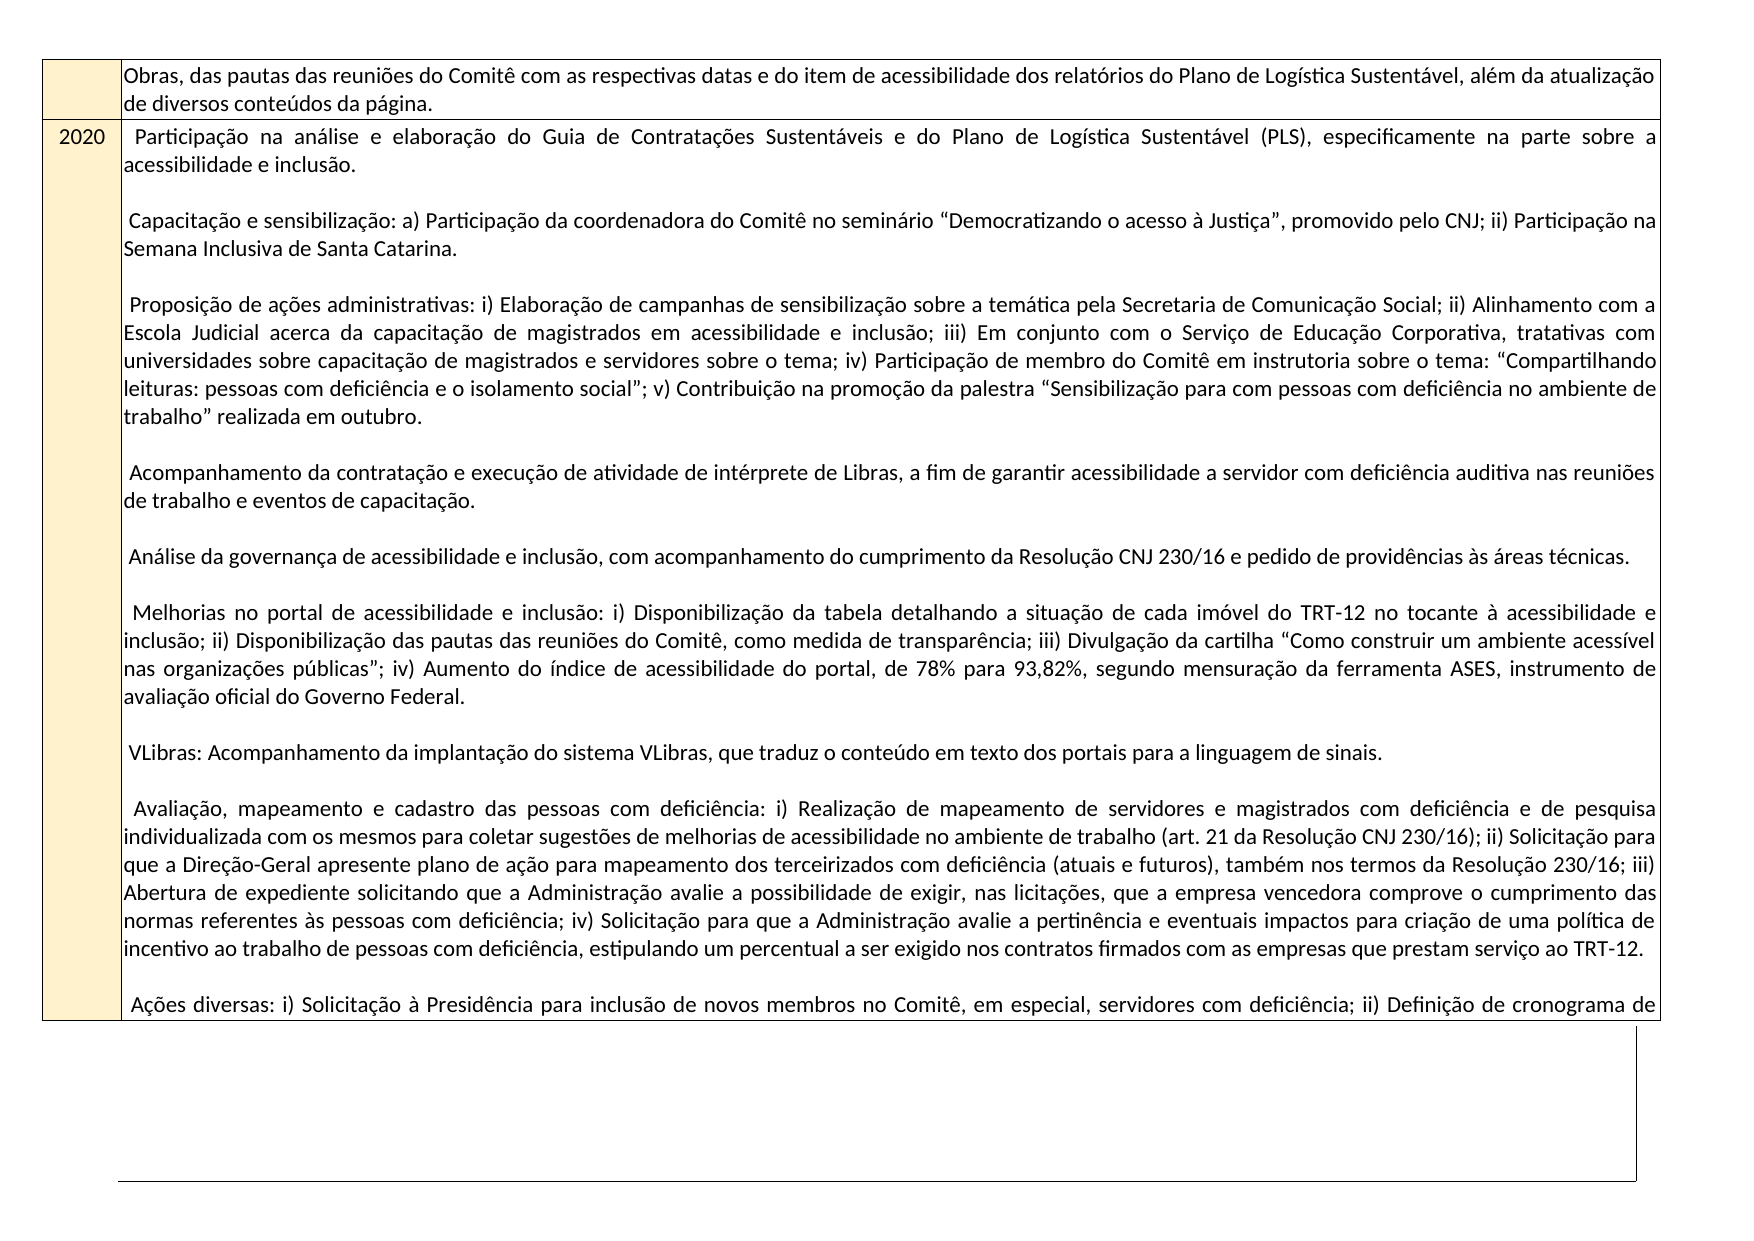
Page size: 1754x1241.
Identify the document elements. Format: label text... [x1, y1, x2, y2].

table_cell Obras, das pautas das reuniões do Comitê com as respectivas datas e do item de acessibilidade dos relatórios do Plano de Logística Sustentável, além da atualização de diversos conteúdos da página. [122, 60, 1660, 119]
table_cell [43, 60, 121, 119]
table_cell Participação na análise e elaboração do Guia de Contratações Sustentáveis e do Plano de Logística Sustentável (PLS), especificamente na parte sobre a acessibilidade e inclusão. Capacitação e sensibilização: a) Participação da coordenadora do Comitê no seminário “Democratizando o acesso à Justiça”, promovido pelo CNJ; ii) Participação na Semana Inclusiva de Santa Catarina. Proposição de ações administrativas: i) Elaboração de campanhas de sensibilização sobre a temática pela Secretaria de Comunicação Social; ii) Alinhamento com a Escola Judicial acerca da capacitação de magistrados em acessibilidade e inclusão; iii) Em conjunto com o Serviço de Educação Corporativa, tratativas com universidades sobre capacitação de magistrados e servidores sobre o tema; iv) Participação de membro do Comitê em instrutoria sobre o tema: “Compartilhando leituras: pessoas com deficiência e o isolamento social”; v) Contribuição na promoção da palestra “Sensibilização para com pessoas com deficiência no ambiente de trabalho” realizada em outubro. Acompanhamento da contratação e execução de atividade de intérprete de Libras, a fim de garantir acessibilidade a servidor com deficiência auditiva nas reuniões de trabalho e eventos de capacitação. Análise da governança de acessibilidade e inclusão, com acompanhamento do cumprimento da Resolução CNJ 230/16 e pedido de providências às áreas técnicas. Melhorias no portal de acessibilidade e inclusão: i) Disponibilização da tabela detalhando a situação de cada imóvel do TRT-12 no tocante à acessibilidade e inclusão; ii) Disponibilização das pautas das reuniões do Comitê, como medida de transparência; iii) Divulgação da cartilha “Como construir um ambiente acessível nas organizações públicas”; iv) Aumento do índice de acessibilidade do portal, de 78% para 93,82%, segundo mensuração da ferramenta ASES, instrumento de avaliação oficial do Governo Federal. VLibras: Acompanhamento da implantação do sistema VLibras, que traduz o conteúdo em texto dos portais para a linguagem de sinais. Avaliação, mapeamento e cadastro das pessoas com deficiência: i) Realização de mapeamento de servidores e magistrados com deficiência e de pesquisa individualizada com os mesmos para coletar sugestões de melhorias de acessibilidade no ambiente de trabalho (art. 21 da Resolução CNJ 230/16); ii) Solicitação para que a Direção-Geral apresente plano de ação para mapeamento dos terceirizados com deficiência (atuais e futuros), também nos termos da Resolução 230/16; iii) Abertura de expediente solicitando que a Administração avalie a possibilidade de exigir, nas licitações, que a empresa vencedora comprove o cumprimento das normas referentes às pessoas com deficiência; iv) Solicitação para que a Administração avalie a pertinência e eventuais impactos para criação de uma política de incentivo ao trabalho de pessoas com deficiência, estipulando um percentual a ser exigido nos contratos firmados com as empresas que prestam serviço ao TRT-12. Ações diversas: i) Solicitação à Presidência para inclusão de novos membros no Comitê, em especial, servidores com deficiência; ii) Definição de cronograma de [122, 120, 1660, 1020]
table_cell 2020 [43, 120, 121, 1020]
